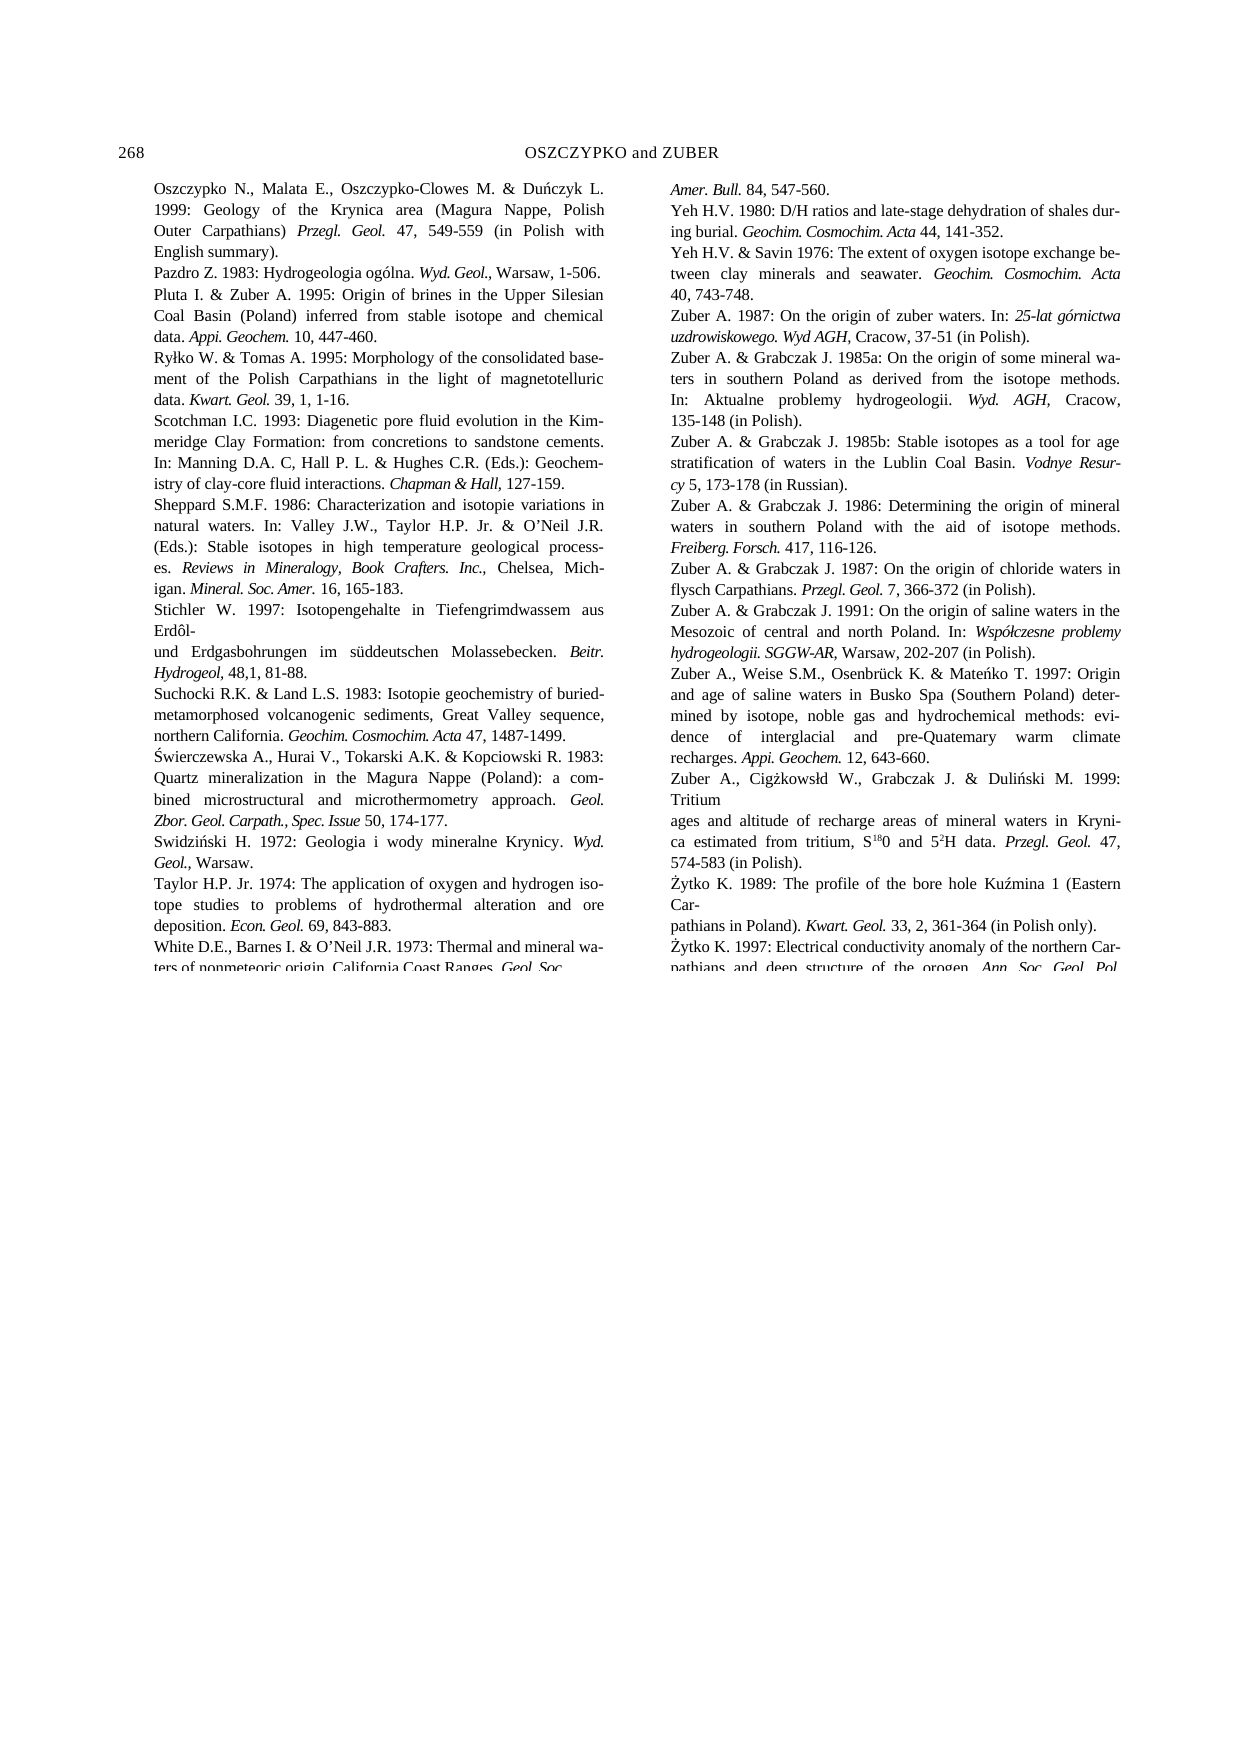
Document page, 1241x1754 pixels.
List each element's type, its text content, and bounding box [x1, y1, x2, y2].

text Sheppard S.M.F. 1986: Characterization and isotopie variations in natural waters. In: Valley J.W., Taylor H.P. Jr. & O’Neil J.R. (Eds.): Stable isotopes in high temperature geological process- es. Reviews in Mineralogy, Book Crafters. Inc., Chelsea, Mich- igan. Mineral. Soc. Amer. 16, 165-183. [153, 494, 604, 599]
text Stichler W. 1997: Isotopengehalte in Tiefengrimdwassem aus Erdôl- und Erdgasbohrungen im süddeutschen Molassebecken. Beitr. Hydrogeol, 48,1, 81-88. [153, 599, 604, 683]
text Zuber A. & Grabczak J. 1991: On the origin of saline waters in the Mesozoic of central and north Poland. In: Współczesne problemy hydrogeologii. SGGW-AR, Warsaw, 202-207 (in Polish). [670, 599, 1121, 662]
text 268 [118, 145, 144, 161]
text Zuber A. & Grabczak J. 1985b: Stable isotopes as a tool for age stratification of waters in the Lublin Coal Basin. Vodnye Resur- cy 5, 173-178 (in Russian). [670, 431, 1121, 494]
text Świerczewska A., Hurai V., Tokarski A.K. & Kopciowski R. 1983: Quartz mineralization in the Magura Nappe (Poland): a com- bined microstructural and microthermometry approach. Geol. Zbor. Geol. Carpath., Spec. Issue 50, 174-177. [153, 746, 604, 830]
text Zuber A. 1987: On the origin of zuber waters. In: 25-lat górnictwa uzdrowiskowego. Wyd AGH, Cracow, 37-51 (in Polish). [670, 305, 1121, 347]
text Żytko K. 1989: The profile of the bore hole Kuźmina 1 (Eastern Car- pathians in Poland). Kwart. Geol. 33, 2, 361-364 (in Polish only). [670, 873, 1121, 936]
text Yeh H.V. 1980: D/H ratios and late-stage dehydration of shales dur- ing burial. Geochim. Cosmochim. Acta 44, 141-352. [670, 199, 1121, 242]
text Oszczypko N., Malata E., Oszczypko-Clowes M. & Duńczyk L. 1999: Geology of the Krynica area (Magura Nappe, Polish Outer Carpathians) Przegl. Geol. 47, 549-559 (in Polish with English summary). [153, 178, 604, 262]
text Pazdro Z. 1983: Hydrogeologia ogólna. Wyd. Geol., Warsaw, 1-506. [153, 262, 607, 283]
text Taylor H.P. Jr. 1974: The application of oxygen and hydrogen iso- tope studies to problems of hydrothermal alteration and ore deposition. Econ. Geol. 69, 843-883. [153, 872, 604, 936]
text Zuber A., Cigżkowsłd W., Grabczak J. & Duliński M. 1999: Tritium ages and altitude of recharge areas of mineral waters in Kryni- ca estimated from tritium, S180 and 52H data. Przegl. Geol. 47, 574-583 (in Polish). [670, 768, 1121, 873]
text Amer. Bull. 84, 547-560. [670, 178, 1123, 199]
text Żytko K. 1997: Electrical conductivity anomaly of the northern Car- pathians and deep structure of the orogen. Ann. Soc. Geol. Pol. 67, 25-44. [670, 936, 1121, 971]
text Zuber A., Weise S.M., Osenbrück K. & Mateńko T. 1997: Origin and age of saline waters in Busko Spa (Southern Poland) deter- mined by isotope, noble gas and hydrochemical methods: evi- dence of interglacial and pre-Quatemary warm climate recharges. Appi. Geochem. 12, 643-660. [670, 662, 1121, 768]
text Zuber A. & Grabczak J. 1987: On the origin of chloride waters in flysch Carpathians. Przegl. Geol. 7, 366-372 (in Polish). [670, 557, 1121, 599]
text Suchocki R.K. & Land L.S. 1983: Isotopie geochemistry of buried- metamorphosed volcanogenic sediments, Great Valley sequence, northern California. Geochim. Cosmochim. Acta 47, 1487-1499. [153, 683, 604, 746]
text Pluta I. & Zuber A. 1995: Origin of brines in the Upper Silesian Coal Basin (Poland) inferred from stable isotope and chemical data. Appi. Geochem. 10, 447-460. [153, 283, 604, 346]
text Zuber A. & Grabczak J. 1986: Determining the origin of mineral waters in southern Poland with the aid of isotope methods. Freiberg. Forsch. 417, 116-126. [670, 494, 1121, 557]
text Yeh H.V. & Savin 1976: The extent of oxygen isotope exchange be- tween clay minerals and seawater. Geochim. Cosmochim. Acta 40, 743-748. [670, 242, 1121, 305]
text White D.E., Barnes I. & O’Neil J.R. 1973: Thermal and mineral wa- ters of nonmeteoric origin, California Coast Ranges. Geol. Soc. [153, 936, 604, 970]
text Ryłko W. & Tomas A. 1995: Morphology of the consolidated base- ment of the Polish Carpathians in the light of magnetotelluric data. Kwart. Geol. 39, 1, 1-16. [153, 346, 604, 409]
text Swidziński H. 1972: Geologia i wody mineralne Krynicy. Wyd. Geol., Warsaw. [153, 830, 604, 872]
text Scotchman I.C. 1993: Diagenetic pore fluid evolution in the Kim- meridge Clay Formation: from concretions to sandstone cements. In: Manning D.A. C, Hall P. L. & Hughes C.R. (Eds.): Geochem- istry of clay-core fluid interactions. Chapman & Hall, 127-159. [153, 409, 604, 494]
text Zuber A. & Grabczak J. 1985a: On the origin of some mineral wa- ters in southern Poland as derived from the isotope methods. In: Aktualne problemy hydrogeologii. Wyd. AGH, Cracow, 135-148 (in Polish). [670, 347, 1121, 431]
text OSZCZYPKO and ZUBER [524, 145, 719, 161]
